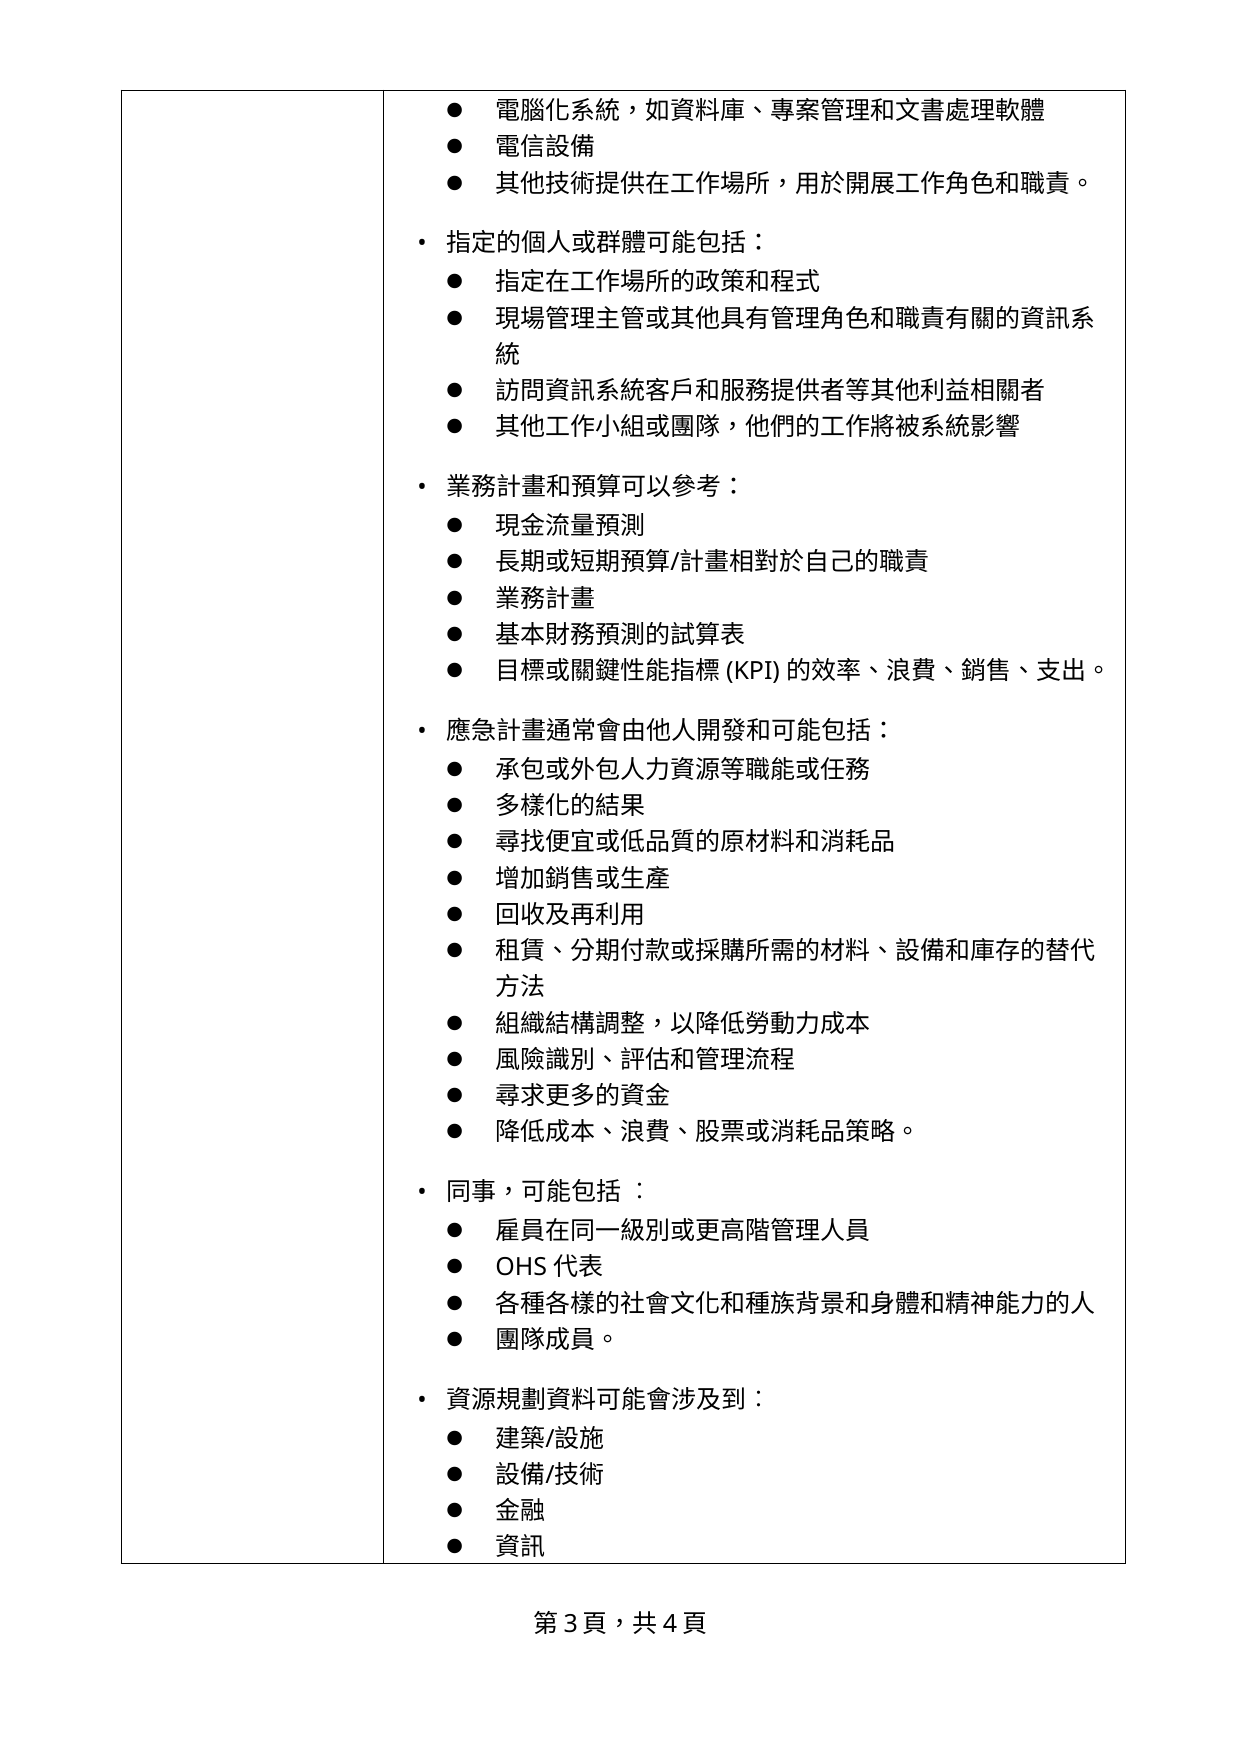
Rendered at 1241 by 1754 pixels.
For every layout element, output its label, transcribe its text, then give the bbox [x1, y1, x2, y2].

table_cell 資訊可能包括： 依現場的歷史背景歸檔文件 持續改進和品質保證的資料 數據提供內部或外部 多種形式共享和檢索到的數據，例如以書面或口頭，電子或手工 財務合約相關資料 市場行銷和客戶相關的資料 組織績效資料 規劃和組織文件 政策和程序。 計畫和程式可能包括： 行動計畫 專案計劃或符合組織程式和水準的自己的責任更多的正式規劃工具 非正式檔說明一系列計畫採取的行動或步驟 組織如標準作業程式，記錄步驟 組織流程和程序用於獲取資訊，並考慮到會議立法的要求，例如隱私，反歧視。 相關人員可能包括： 同事和專家資源經理 職業健康與安全委員會 監事、經理和其他員工 專家責任的其他人。 執行資訊系統可能是： 整個基礎結構的組織，包括人員和收集、處理、存儲、傳輸、顯示、傳播和最終處置資訊的元件。 技術可包括： 電腦化系統，如資料庫、專案管理和文書處理軟體 電信設備 其他技術提供在工作場所，用於開展工作角色和職責。 指定的個人或群體可能包括： 指定在工作場所的政策和程式 現場管理主管或其他具有管理角色和職責有關的資訊系統 訪問資訊系統客戶和服務提供者等其他利益相關者 其他工作小組或團隊，他們的工作將被系統影響 業務計畫和預算可以參考： 現金流量預測 長期或短期預算/計畫相對於自己的職責 業務計畫 基本財務預測的試算表 目標或關鍵性能指標 (KPI) 的效率、浪費、銷售、支出。 應急計畫通常會由他人開發和可能包括： 承包或外包人力資源等職能或任務 多樣化的結果 尋找便宜或低品質的原材料和消耗品 增加銷售或生產 回收及再利用 租賃、分期付款或採購所需的材料、設備和庫存的替代方法 組織結構調整，以降低勞動力成本 風險識別、評估和管理流程 尋求更多的資金 降低成本、浪費、股票或消耗品策略。 同事，可能包括 ︰ 雇員在同一級別或更高階管理人員 OHS 代表 各種各樣的社會文化和種族背景和身體和精神能力的人 團隊成員。 資源規劃資料可能會涉及到︰ 建築/設施 設備/技術 金融 資訊 人 能源 目標或關鍵性能指標 (KPI) 的效率、浪費、銷售、支出 時間 資源可能包括︰ 採購和商品訂購 請購單 供應資源。 [384, 91, 1125, 1563]
table_cell [122, 91, 383, 1563]
